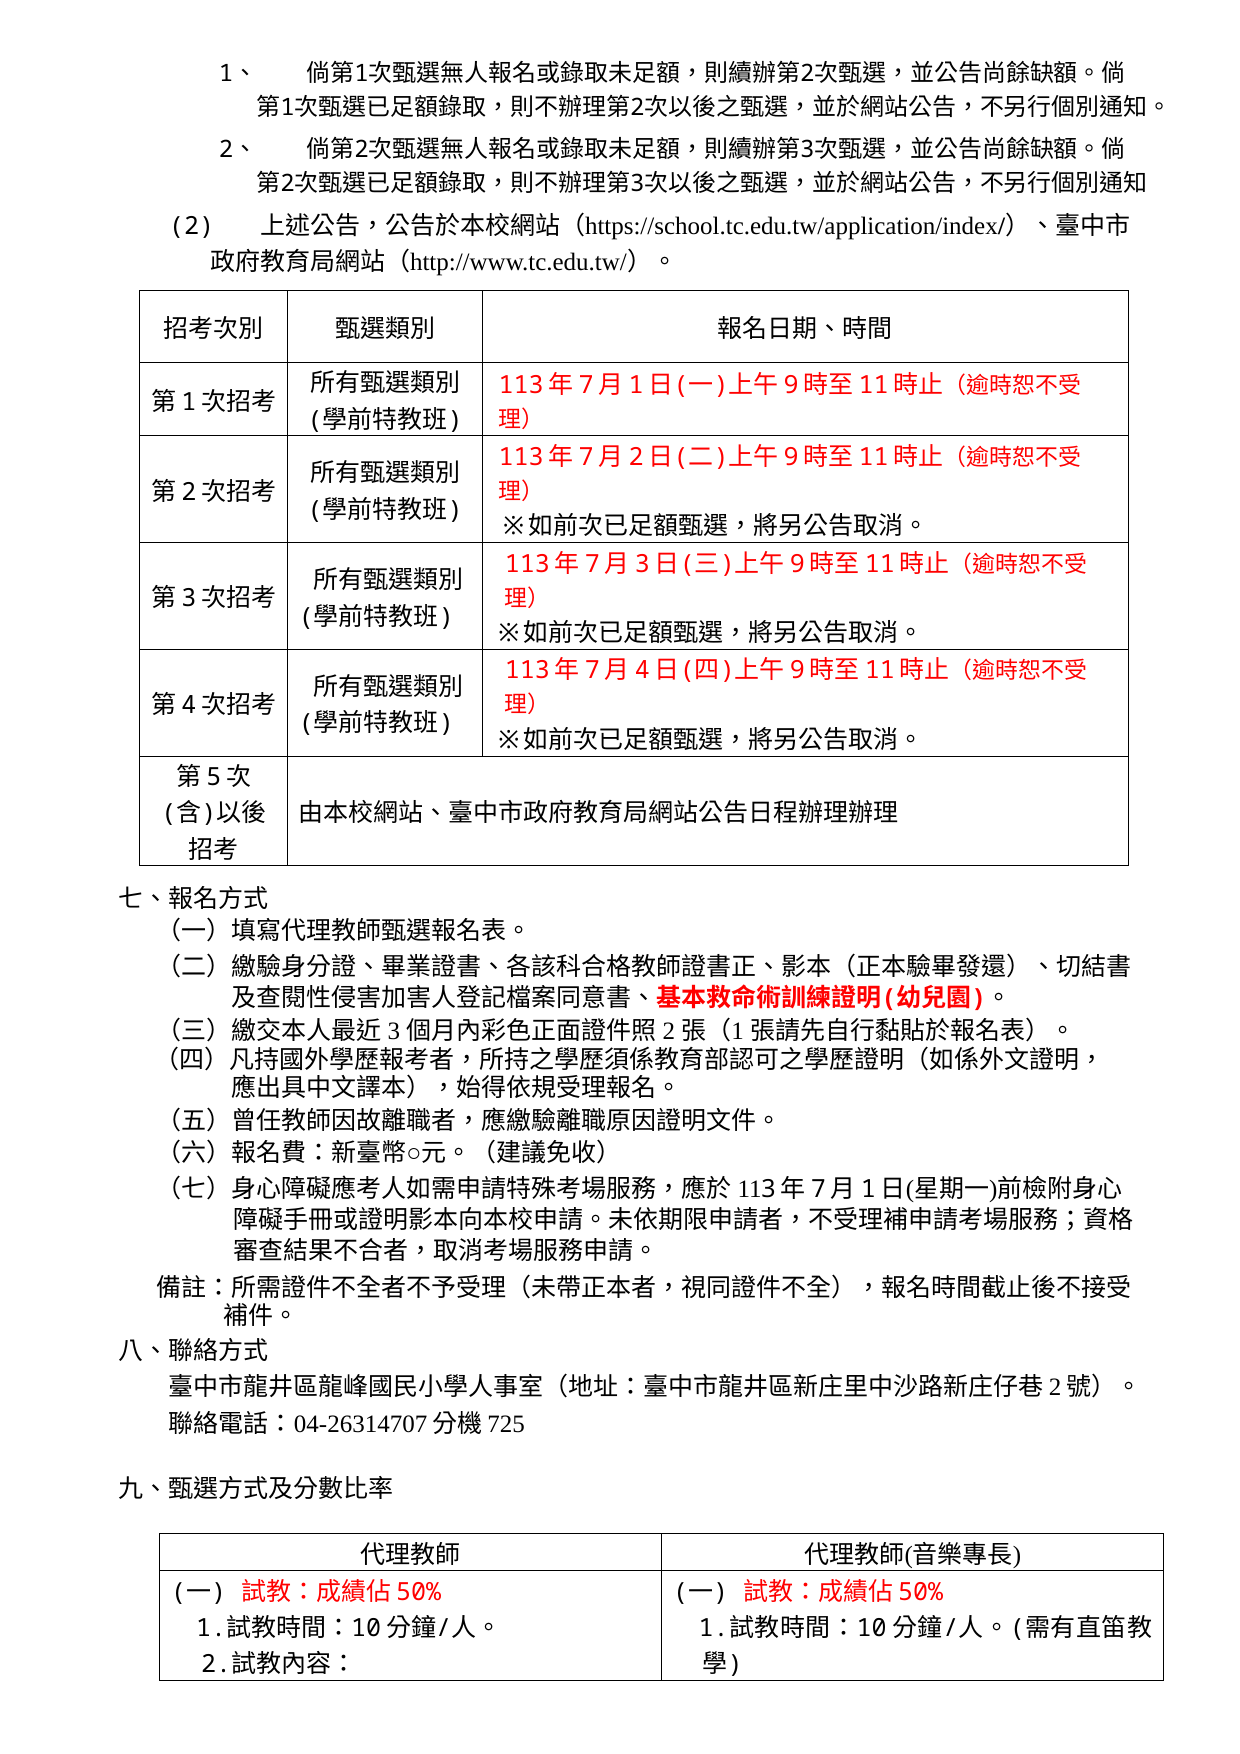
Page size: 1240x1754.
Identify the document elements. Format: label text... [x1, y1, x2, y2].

text （二）繳驗身分證、畢業證書、各該科合格教師證書正、影本（正本驗畢發還）、切結書及查閱性侵害加害人登記檔案同意書、基本救命術訓練證明(幼兒園)。 [156, 951, 1147, 1012]
table_cell 所有甄選類別 (學前特教班) [288, 650, 482, 756]
table_cell 第4次招考 [140, 650, 287, 756]
table_cell 所有甄選類別 (學前特教班) [288, 543, 482, 649]
text 七、報名方式 [119, 879, 1149, 915]
table_cell 所有甄選類別 (學前特教班) [288, 363, 482, 435]
table_cell (一) 試教：成績佔50% 1.試教時間：10分鐘/人。(需有直笛教學) [662, 1571, 1163, 1680]
table_cell 113年7月1日(一)上午9時至11時止（逾時恕不受理） [483, 363, 1128, 435]
text （六）報名費：新臺幣○元。（建議免收） [156, 1138, 1149, 1168]
table_cell 113年7月2日(二)上午9時至11時止（逾時恕不受理） ※如前次已足額甄選，將另公告取消。 [483, 436, 1128, 542]
text （一）填寫代理教師甄選報名表。 [156, 915, 1149, 945]
table_cell 第3次招考 [140, 543, 287, 649]
table_header 報名日期、時間 [483, 291, 1128, 362]
table_cell (一) 試教：成績佔50% 1.試教時間：10分鐘/人。 2.試教內容： [160, 1571, 661, 1680]
list 倘第1次甄選無人報名或錄取未足額，則續辦第2次甄選，並公告尚餘缺額。倘第1次甄選已足額錄取，則不辦理第2次以後之甄選，並於網站公告，不另行個別通知。 [219, 53, 1149, 123]
table_cell 由本校網站、臺中市政府教育局網站公告日程辦理辦理 [288, 757, 1128, 865]
text （三）繳交本人最近 3 個月內彩色正面證件照 2 張（1 張請先自行黏貼於報名表）。 [156, 1015, 1149, 1045]
table_cell 第1次招考 [140, 363, 287, 435]
list 倘第2次甄選無人報名或錄取未足額，則續辦第3次甄選，並公告尚餘缺額。倘第2次甄選已足額錄取，則不辦理第3次以後之甄選，並於網站公告，不另行個別通知 [219, 129, 1149, 199]
table_cell 第5次(含)以後招考 [140, 757, 287, 865]
text （七）身心障礙應考人如需申請特殊考場服務，應於 113年7月1日(星期一)前檢附身心障礙手冊或證明影本向本校申請。未依期限申請者，不受理補申請考場服務；資格審查結果不合者，取消考場服務申請。 [156, 1173, 1147, 1265]
table_header 代理教師(音樂專長) [662, 1534, 1163, 1570]
text 聯絡電話：04-26314707分機725 [169, 1403, 1149, 1439]
table_header 招考次別 [140, 291, 287, 362]
table_cell 113年7月3日(三)上午9時至11時止（逾時恕不受理） ※如前次已足額甄選，將另公告取消。 [483, 543, 1128, 649]
text 備註：所需證件不全者不予受理（未帶正本者，視同證件不全），報名時間截止後不接受補件。 [156, 1273, 1145, 1331]
table_header 甄選類別 [288, 291, 482, 362]
table_cell 第2次招考 [140, 436, 287, 542]
text 八、聯絡方式 臺中市龍井區龍峰國民小學人事室（地址：臺中市龍井區新庄里中沙路新庄仔巷2號）。 [119, 1331, 1149, 1403]
table_cell 113年7月4日(四)上午9時至11時止（逾時恕不受理） ※如前次已足額甄選，將另公告取消。 [483, 650, 1128, 756]
text （四）凡持國外學歷報考者，所持之學歷須係教育部認可之學歷證明（如係外文證明，應出具中文譯本），始得依規受理報名。 [154, 1045, 1128, 1102]
text 九、甄選方式及分數比率 [119, 1468, 1149, 1504]
text （五）曾任教師因故離職者，應繳驗離職原因證明文件。 [156, 1105, 1149, 1135]
list 上述公告，公告於本校網站（https://school.tc.edu.tw/application/index/）、臺中市政府教育局網站（http://www.tc.edu.tw/）。 [169, 205, 1149, 278]
table_header 代理教師 [160, 1534, 661, 1570]
table_cell 所有甄選類別 (學前特教班) [288, 436, 482, 542]
